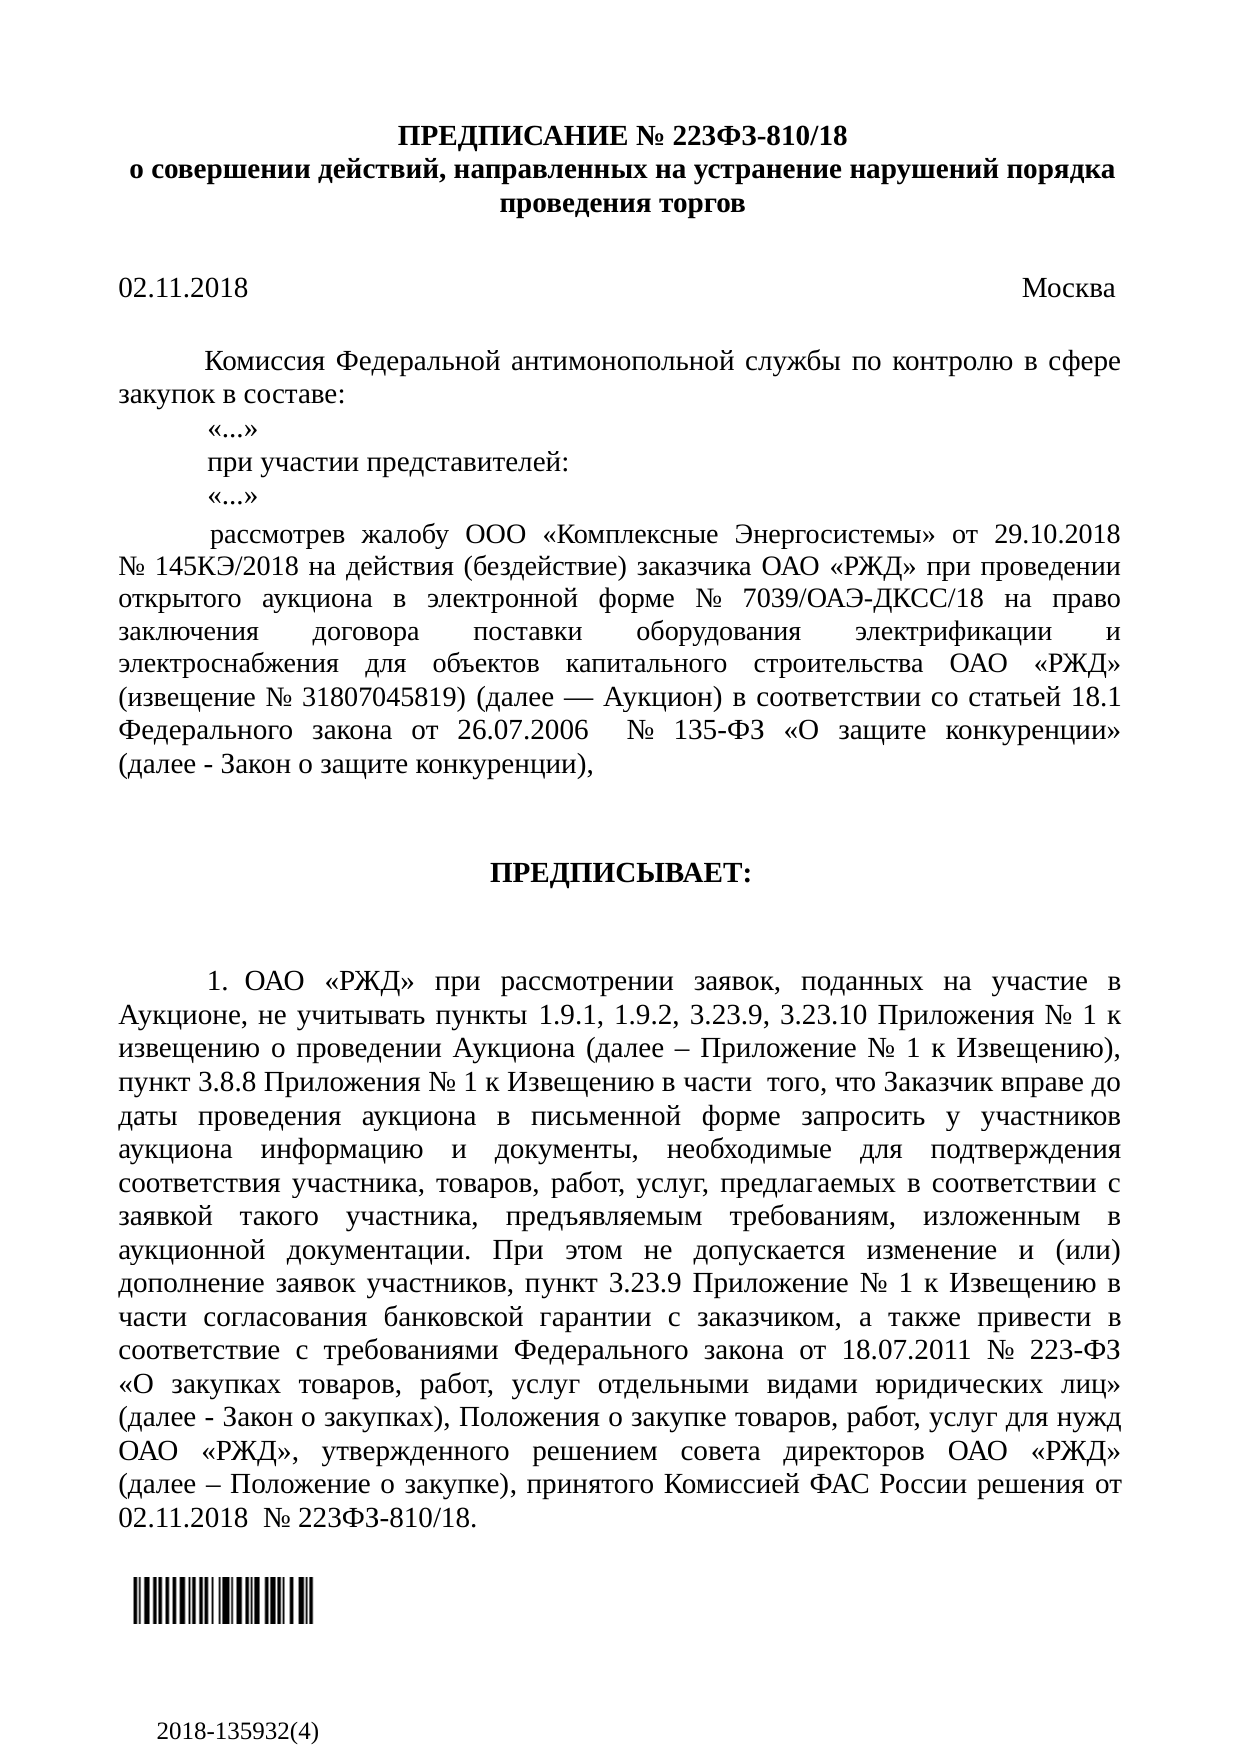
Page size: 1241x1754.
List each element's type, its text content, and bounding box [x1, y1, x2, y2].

text при участии представителей: [118, 444, 1122, 477]
picture [118, 1577, 331, 1624]
text 02.11.2018 Москва [118, 270, 1122, 304]
text рассмотрев жалобу ООО «Комплексные Энергосистемы» от 29.10.2018 № 145КЭ/2018 на действия (бездействие) заказчика ОАО «РЖД» при проведении открытого аукциона в электронной форме № 7039/ОАЭ-ДКСС/18 на право заключения договора поставки оборудования электрификации и электроснабжения для объектов капитального строительства ОАО «РЖД» (извещение № 31807045819) (далее — Аукцион) в соответствии со статьей 18.1 Федерального закона от 26.07.2006 № 135-ФЗ «О защите конкуренции» (далее - Закон о защите конкуренции), [118, 517, 1122, 779]
text ПРЕДПИСЫВАЕТ: [118, 855, 1122, 888]
list ОАО «РЖД» при рассмотрении заявок, поданных на участие в Аукционе, не учитывать пункты 1.9.1, 1.9.2, 3.23.9, 3.23.10 Приложения № 1 к извещению о проведении Аукциона (далее – Приложение № 1 к Извещению), пункт 3.8.8 Приложения № 1 к Извещению в части того, что Заказчик вправе до даты проведения аукциона в письменной форме запросить у участников аукциона информацию и документы, необходимые для подтверждения соответствия участника, товаров, работ, услуг, предлагаемых в соответствии с заявкой такого участника, предъявляемым требованиям, изложенным в аукционной документации. При этом не допускается изменение и (или) дополнение заявок участников, пункт 3.23.9 Приложение № 1 к Извещению в части согласования банковской гарантии с заказчиком, а также привести в соответствие с требованиями Федерального закона от 18.07.2011 № 223-ФЗ «О закупках товаров, работ, услуг отдельными видами юридических лиц» (далее - Закон о закупках), Положения о закупке товаров, работ, услуг для нужд ОАО «РЖД», утвержденного решением совета директоров ОАО «РЖД» (далее – Положение о закупке), принятого Комиссией ФАС России решения от 02.11.2018 № 223ФЗ-810/18. [118, 963, 1122, 1534]
text «...» [118, 477, 1122, 511]
text ПРЕДПИСАНИЕ № 223ФЗ-810/18 [123, 118, 1122, 152]
text о совершении действий, направленных на устранение нарушений порядка проведения торгов [123, 152, 1122, 219]
text Комиссия Федеральной антимонопольной службы по контролю в сфере закупок в составе: [118, 343, 1122, 410]
text «...» [118, 410, 1122, 444]
